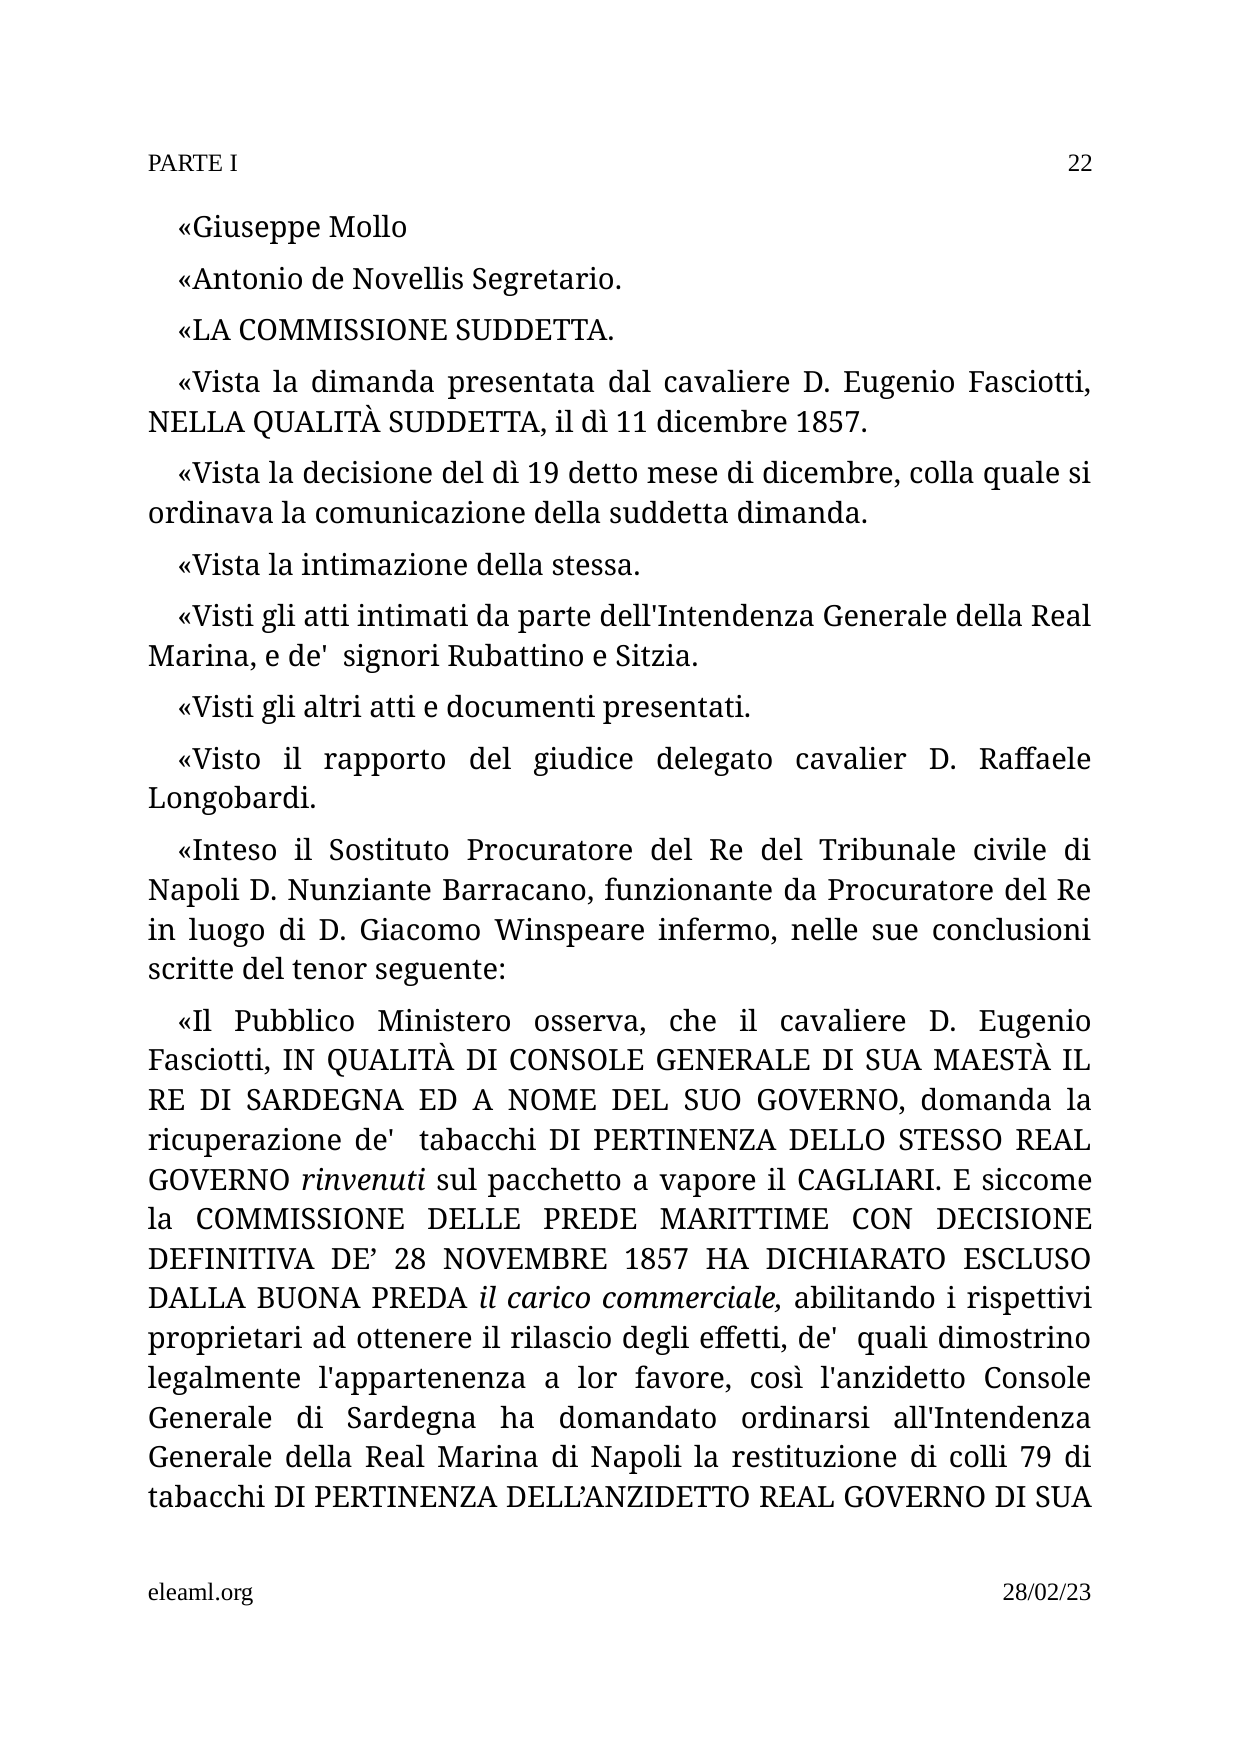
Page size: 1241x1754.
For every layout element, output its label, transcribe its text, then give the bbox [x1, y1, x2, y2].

text «Il Pubblico Ministero osserva, che il cavaliere D. Eugenio Fasciotti, IN QUALITÀ DI CONSOLE GENERALE DI SUA MAESTÀ IL RE DI SARDEGNA ED A NOME DEL SUO GOVERNO, domanda la ricuperazione de' tabacchi DI PERTINENZA DELLO STESSO REAL GOVERNO rinvenuti sul pacchetto a vapore il CAGLIARI. E siccome la COMMISSIONE DELLE PREDE MARITTIME CON DECISIONE DEFINITIVA DE’ 28 NOVEMBRE 1857 HA DICHIARATO ESCLUSO DALLA BUONA PREDA il carico commerciale, abilitando i rispettivi proprietari ad ottenere il rilascio degli effetti, de' quali dimostrino legalmente l'appartenenza a lor favore, così l'anzidetto Console Generale di Sardegna ha domandato ordinarsi all'Intendenza Generale della Real Marina di Napoli la restituzione di colli 79 di tabacchi DI PERTINENZA DELL’ANZIDETTO REAL GOVERNO DI SUA [148, 1000, 1093, 1516]
text «Inteso il Sostituto Procuratore del Re del Tribunale civile di Napoli D. Nunziante Barracano, funzionante da Procuratore del Re in luogo di D. Giacomo Winspeare infermo, nelle sue conclusioni scritte del tenor seguente: [148, 829, 1093, 988]
text «Vista la intimazione della stessa. [148, 544, 1093, 583]
text «LA COMMISSIONE SUDDETTA. [148, 310, 1093, 349]
text «Antonio de Novellis Segretario. [148, 258, 1093, 298]
text «Vista la dimanda presentata dal cavaliere D. Eugenio Fasciotti, NELLA QUALITÀ SUDDETTA, il dì 11 dicembre 1857. [148, 361, 1093, 441]
text «Visto il rapporto del giudice delegato cavalier D. Raffaele Longobardi. [148, 738, 1093, 817]
text «Giuseppe Mollo [148, 207, 1093, 246]
text «Vista la decisione del dì 19 detto mese di dicembre, colla quale si ordinava la comunicazione della suddetta dimanda. [148, 452, 1093, 532]
text «Visti gli altri atti e documenti presentati. [148, 687, 1093, 726]
text «Visti gli atti intimati da parte dell'Intendenza Generale della Real Marina, e de' signori Rubattino e Sitzia. [148, 595, 1093, 675]
